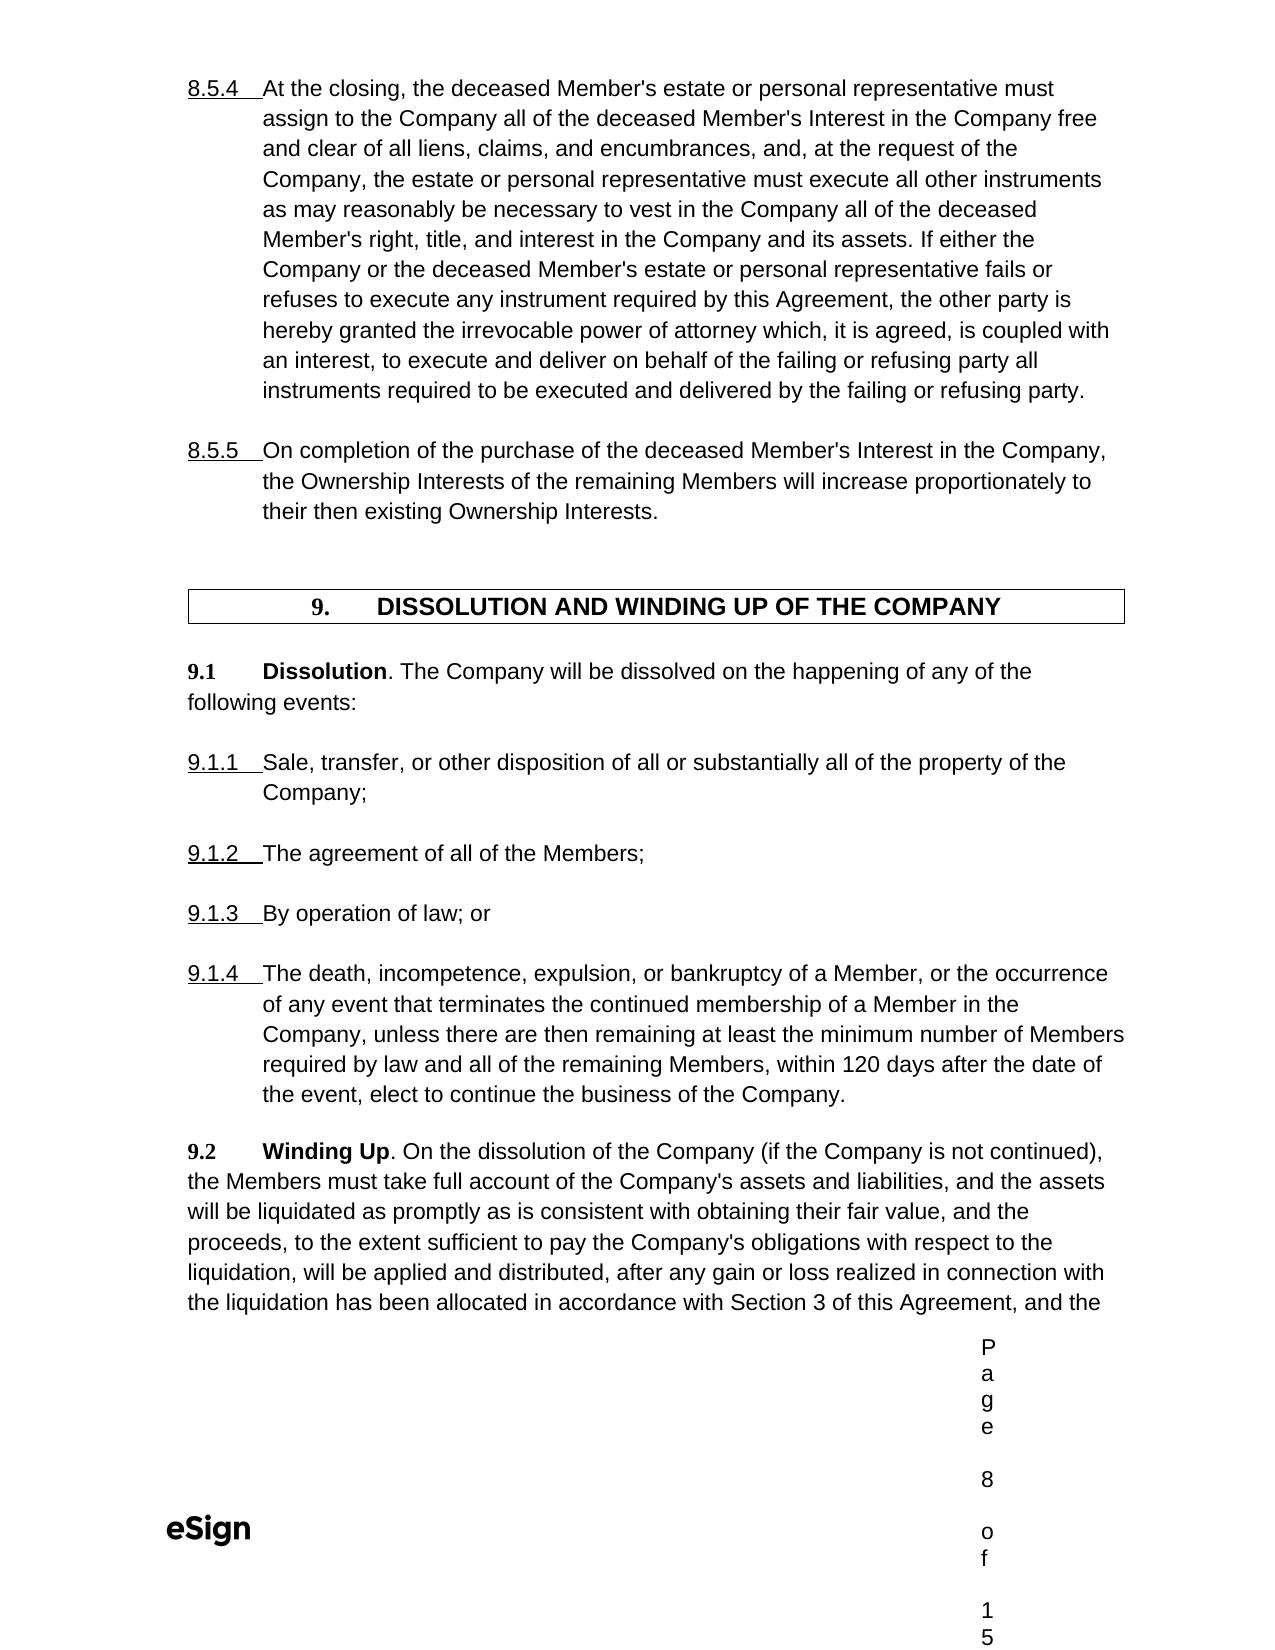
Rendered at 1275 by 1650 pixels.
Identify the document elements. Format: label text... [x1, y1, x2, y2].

list Dissolution. The Company will be dissolved on the happening of any of the following events: [187, 658, 1125, 715]
list At the closing, the deceased Member's estate or personal representative must assign to the Company all of the deceased Member's Interest in the Company free and clear of all liens, claims, and encumbrances, and, at the request of the Company, the estate or personal representative must execute all other instruments as may reasonably be necessary to vest in the Company all of the deceased Member's right, title, and interest in the Company and its assets. If either the Company or the deceased Member's estate or personal representative fails or refuses to execute any instrument required by this Agreement, the other party is hereby granted the irrevocable power of attorney which, it is agreed, is coupled with an interest, to execute and deliver on behalf of the failing or refusing party all instruments required to be executed and delivered by the failing or refusing party. [187, 75, 1125, 403]
list Sale, transfer, or other disposition of all or substantially all of the property of the Company; [187, 749, 1125, 805]
list Winding Up. On the dissolution of the Company (if the Company is not continued), the Members must take full account of the Company's assets and liabilities, and the assets will be liquidated as promptly as is consistent with obtaining their fair value, and the proceeds, to the extent sufficient to pay the Company's obligations with respect to the liquidation, will be applied and distributed, after any gain or loss realized in connection with the liquidation has been allocated in accordance with Section 3 of this Agreement, and the [187, 1138, 1125, 1315]
list By operation of law; or [187, 900, 1125, 926]
list The death, incompetence, expulsion, or bankruptcy of a Member, or the occurrence of any event that terminates the continued membership of a Member in the Company, unless there are then remaining at least the minimum number of Members required by law and all of the remaining Members, within 120 days after the date of the event, elect to continue the business of the Company. [187, 960, 1125, 1107]
list The agreement of all of the Members; [187, 839, 1125, 866]
list DISSOLUTION AND WINDING UP OF THE COMPANY [189, 590, 1124, 623]
list On completion of the purchase of the deceased Member's Interest in the Company, the Ownership Interests of the remaining Members will increase proportionately to their then existing Ownership Interests. [187, 437, 1125, 524]
